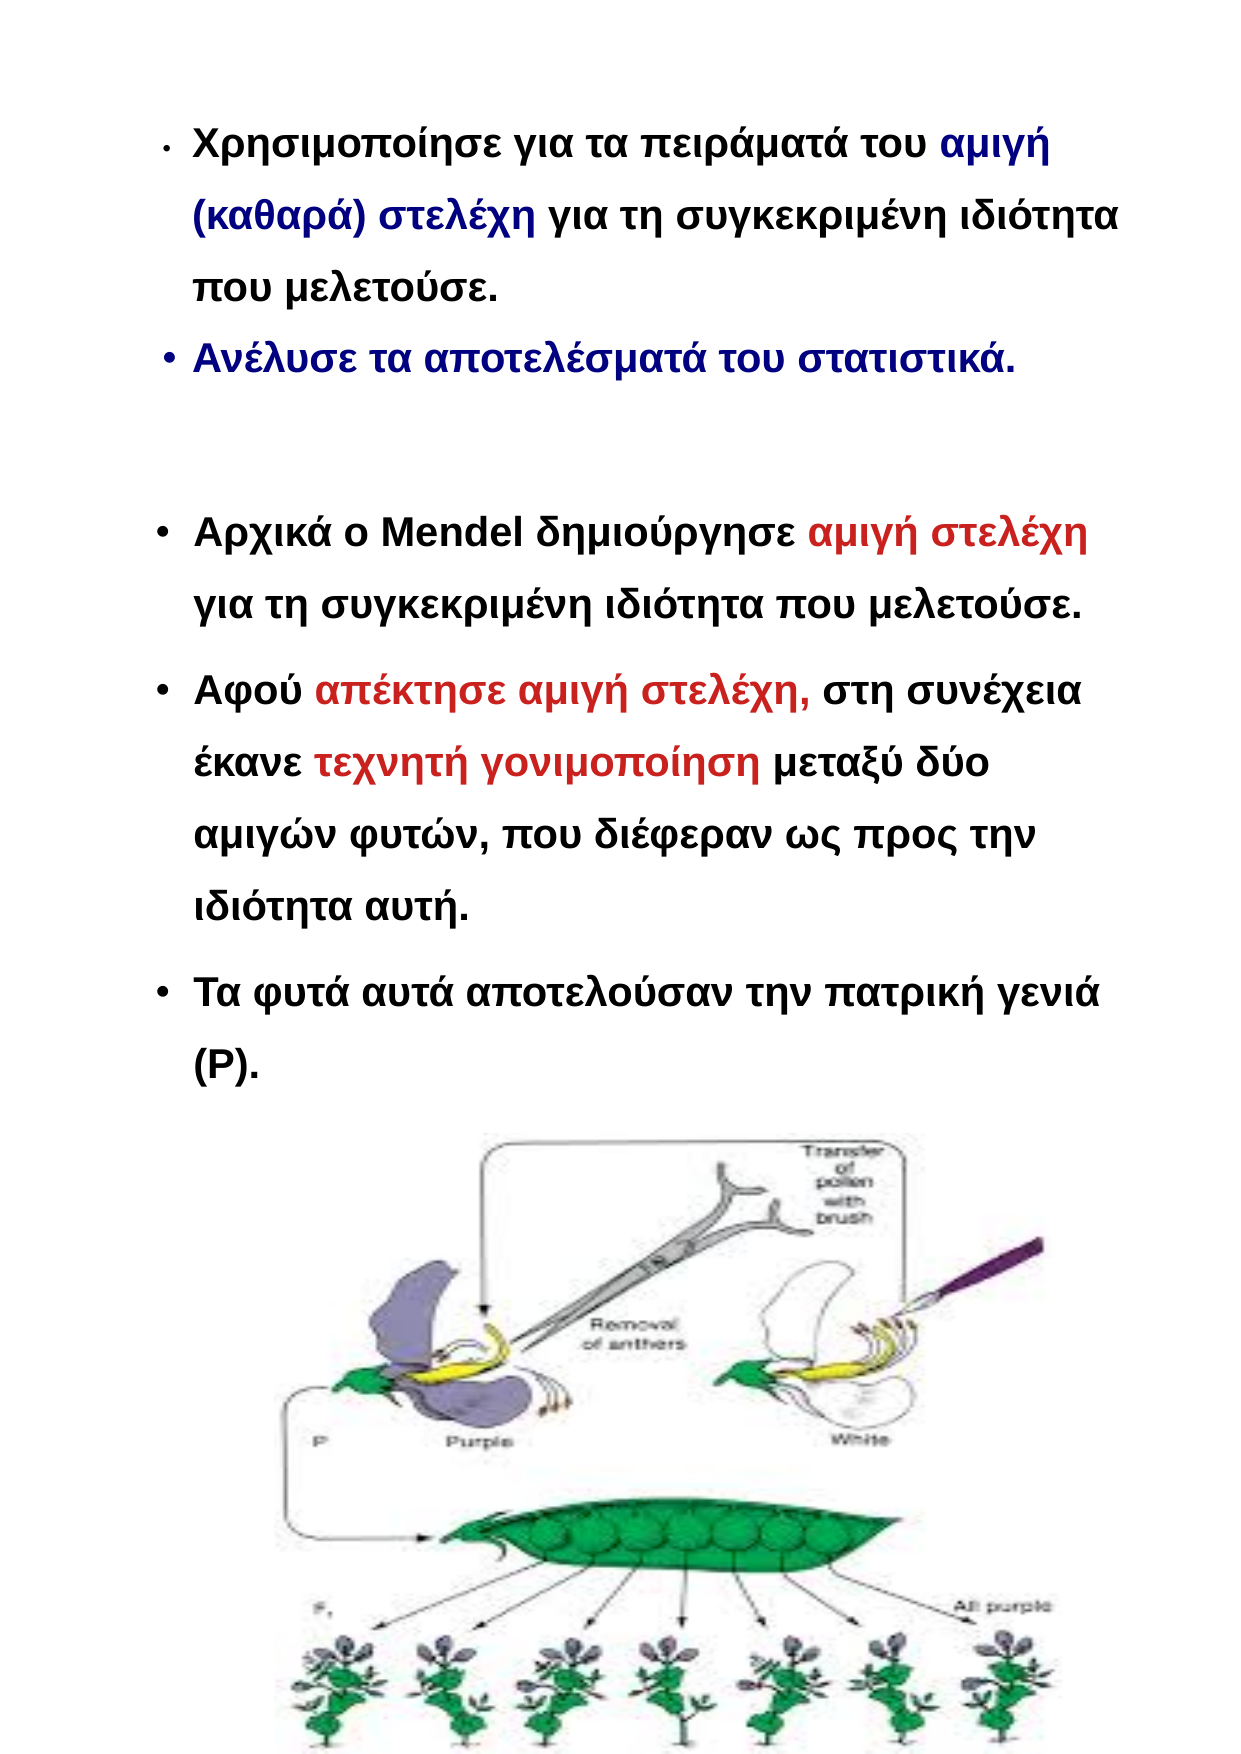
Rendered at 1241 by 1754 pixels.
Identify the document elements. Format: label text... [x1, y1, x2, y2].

picture [274, 1133, 1063, 1754]
list Χρησιμοποίησε για τα πειράματά του αμιγή (καθαρά) στελέχη για τη συγκεκριμένη ιδιότητα που μελετούσε. [162, 118, 1122, 310]
list Αφού απέκτησε αμιγή στελέχη, στη συνέχεια έκανε τεχνητή γονιμοποίηση μεταξύ δύο αμιγών φυτών, που διέφεραν ως προς την ιδιότητα αυτή. [156, 666, 1122, 929]
list Τα φυτά αυτά αποτελούσαν την πατρική γενιά (Ρ). [156, 968, 1122, 1088]
list Αρχικά ο Mendel δημιούργησε αμιγή στελέχη για τη συγκεκριμένη ιδιότητα που μελετούσε. [156, 507, 1122, 627]
list Ανέλυσε τα αποτελέσματά του στατιστικά. [162, 334, 1122, 382]
